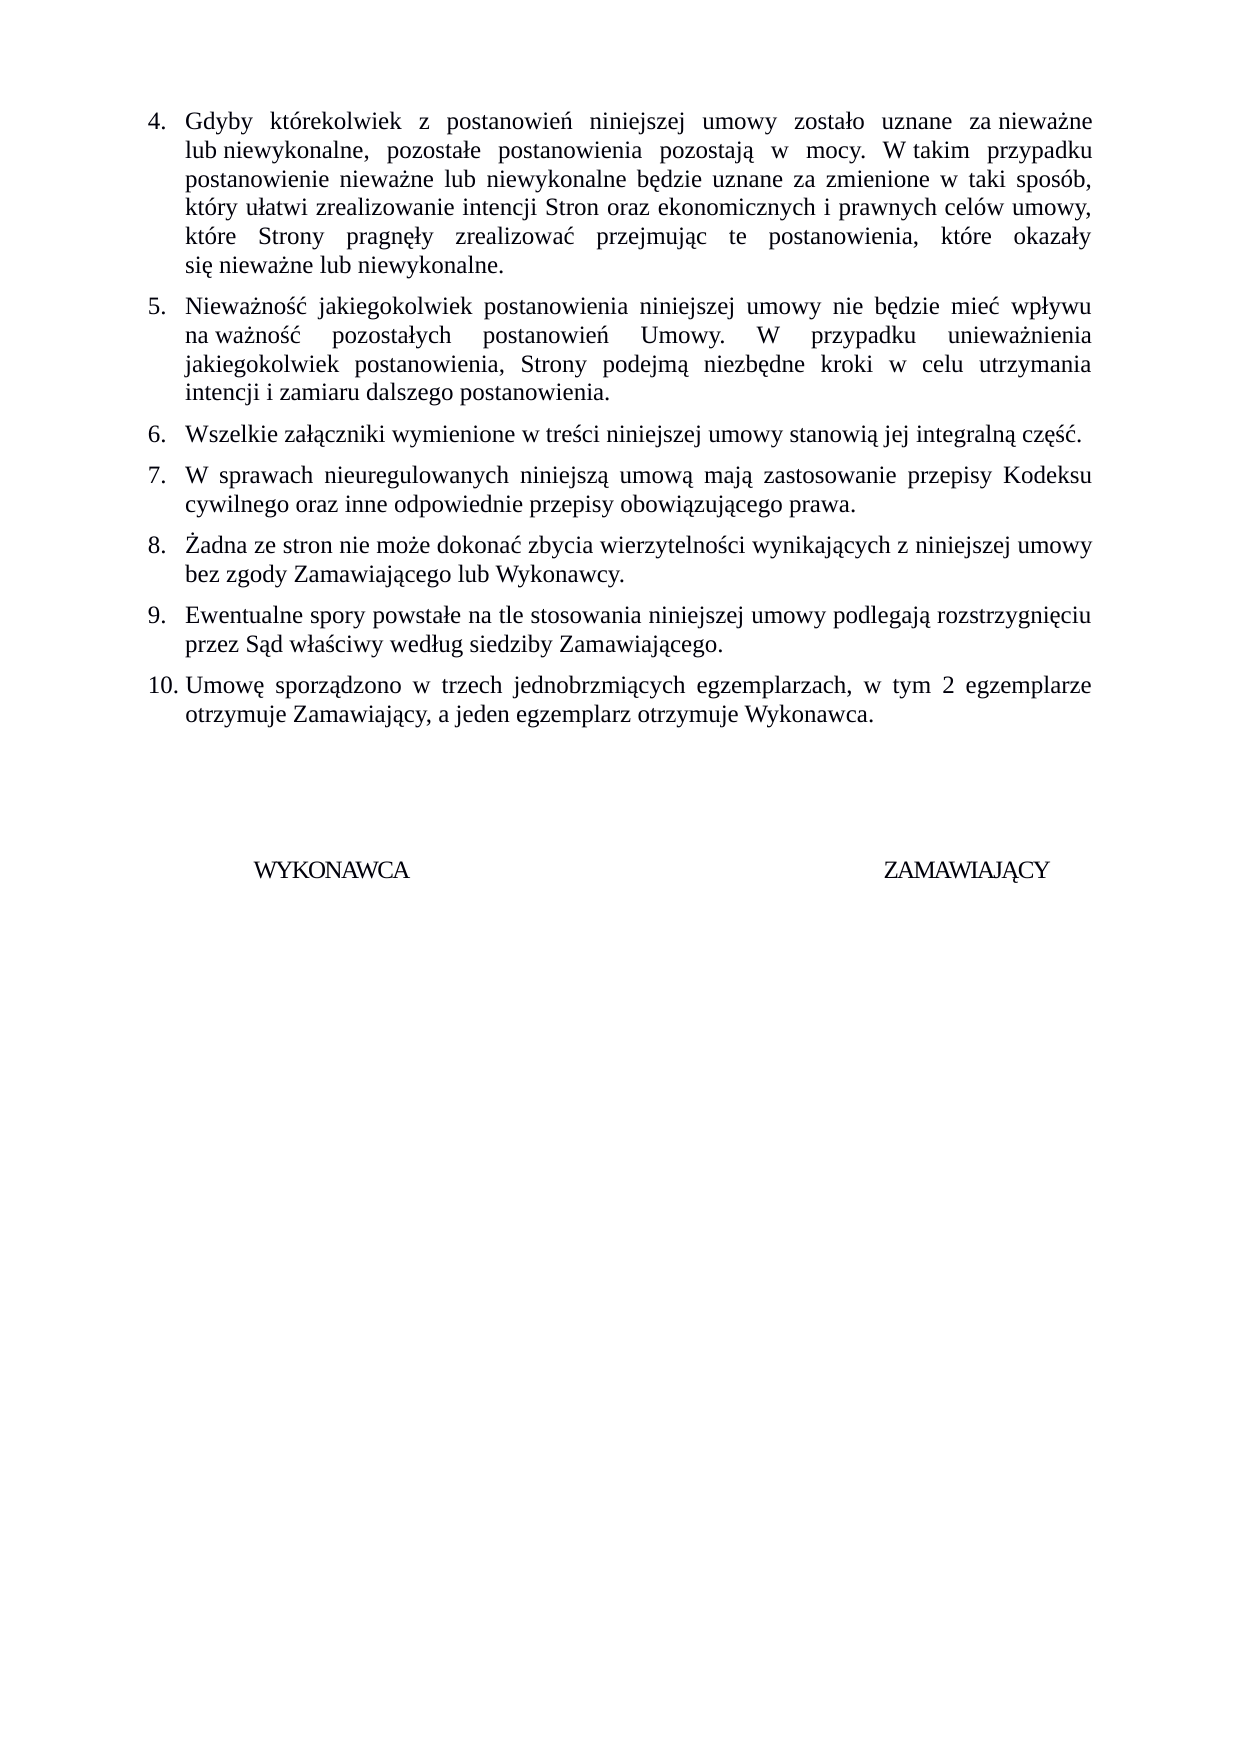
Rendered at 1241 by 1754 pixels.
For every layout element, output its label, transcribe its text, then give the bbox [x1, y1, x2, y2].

list Umowę sporządzono w trzech jednobrzmiących egzemplarzach, w tym 2 egzemplarze otrzymuje Zamawiający, a jeden egzemplarz otrzymuje Wykonawca. [148, 670, 1092, 727]
list Wszelkie załączniki wymienione w treści niniejszej umowy stanowią jej integralną część. [148, 419, 1092, 447]
list Żadna ze stron nie może dokonać zbycia wierzytelności wynikających z niniejszej umowy bez zgody Zamawiającego lub Wykonawcy. [148, 530, 1092, 587]
list Nieważność jakiegokolwiek postanowienia niniejszej umowy nie będzie mieć wpływu na ważność pozostałych postanowień Umowy. W przypadku unieważnienia jakiegokolwiek postanowienia, Strony podejmą niezbędne kroki w celu utrzymania intencji i zamiaru dalszego postanowienia. [148, 291, 1092, 406]
text WYKONAWCA ZAMAWIAJĄCY [253, 855, 1092, 884]
list Ewentualne spory powstałe na tle stosowania niniejszej umowy podlegają rozstrzygnięciu przez Sąd właściwy według siedziby Zamawiającego. [148, 600, 1092, 657]
list Gdyby którekolwiek z postanowień niniejszej umowy zostało uznane za nieważne lub niewykonalne, pozostałe postanowienia pozostają w mocy. W takim przypadku postanowienie nieważne lub niewykonalne będzie uznane za zmienione w taki sposób, który ułatwi zrealizowanie intencji Stron oraz ekonomicznych i prawnych celów umowy, które Strony pragnęły zrealizować przejmując te postanowienia, które okazały się nieważne lub niewykonalne. [148, 106, 1092, 279]
list W sprawach nieuregulowanych niniejszą umową mają zastosowanie przepisy Kodeksu cywilnego oraz inne odpowiednie przepisy obowiązującego prawa. [148, 460, 1092, 517]
